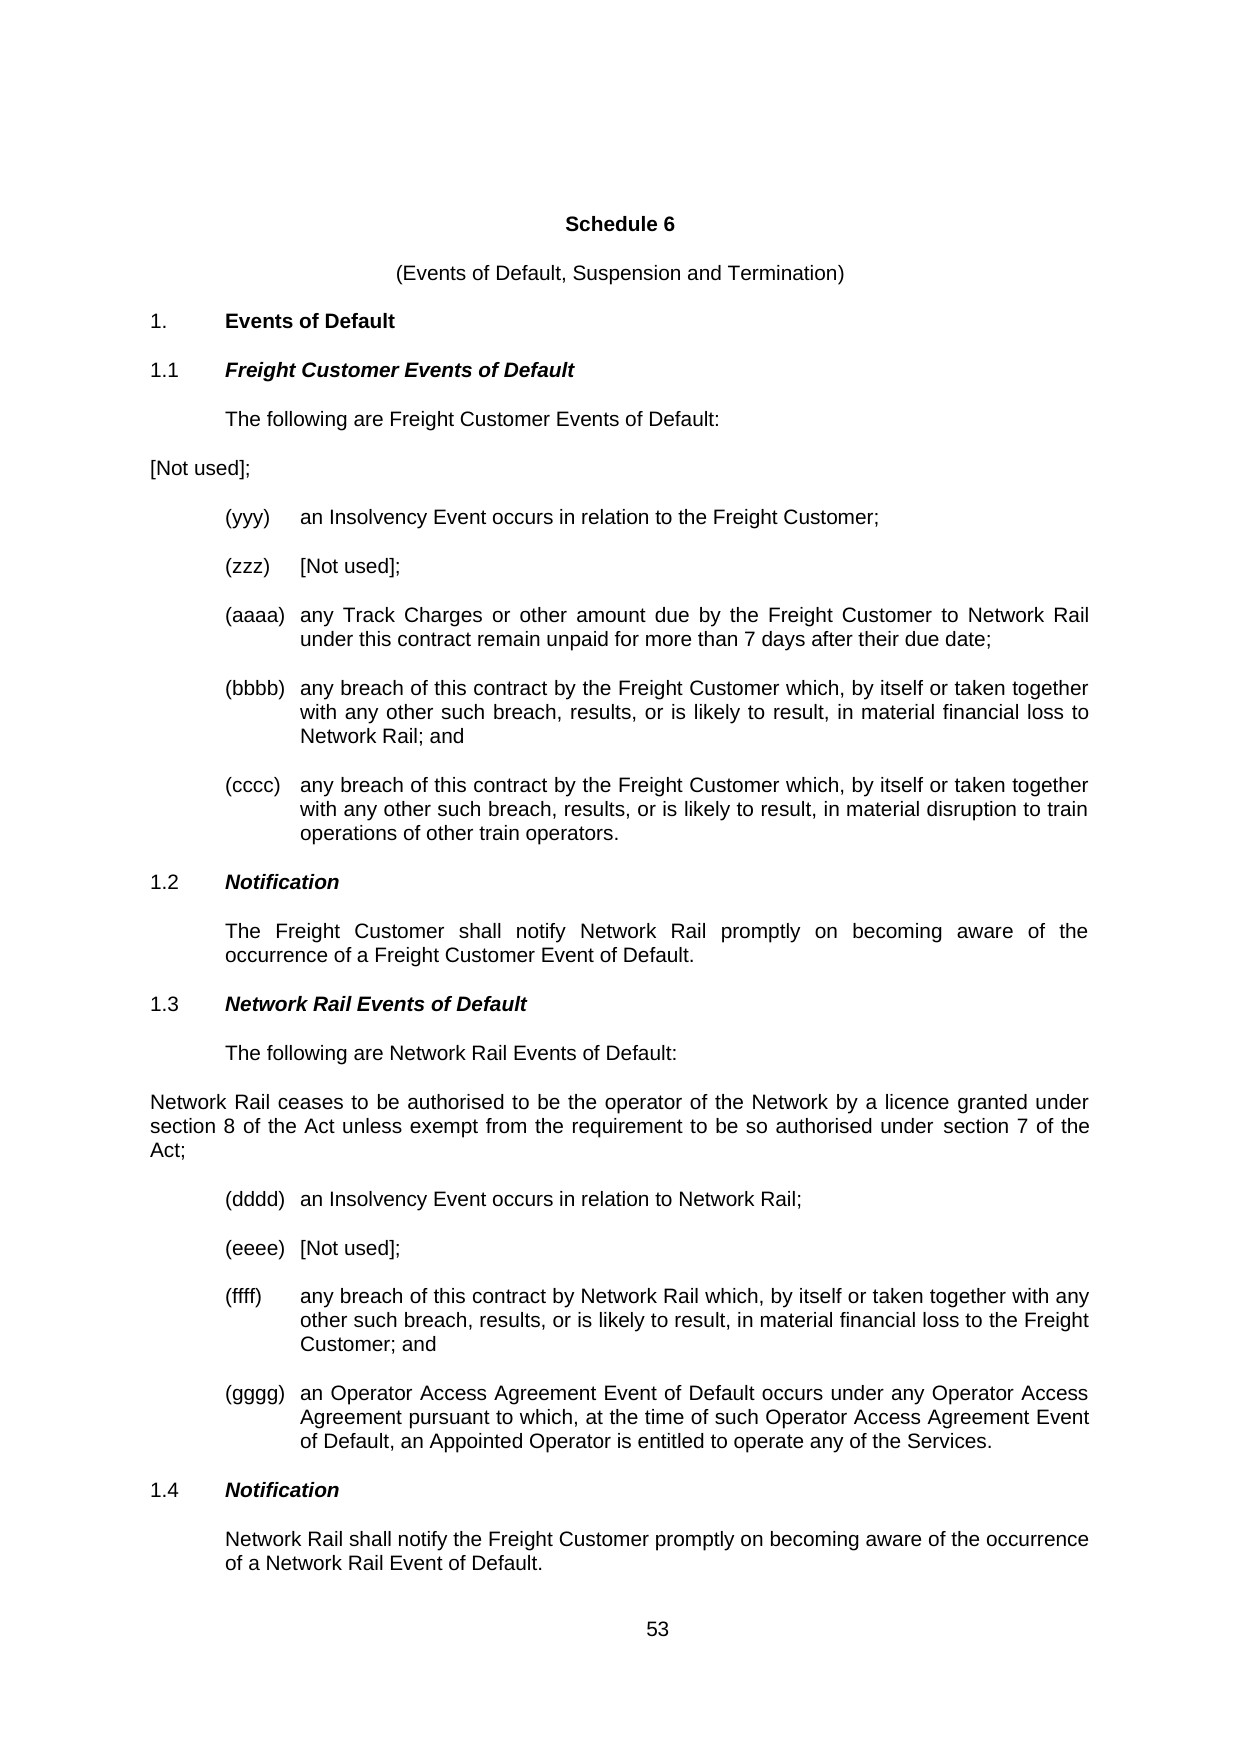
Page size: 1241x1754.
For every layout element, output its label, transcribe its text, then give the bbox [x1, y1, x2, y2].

subtitle any breach of this contract by Network Rail which, by itself or taken together with any other such breach, results, or is likely to result, in material financial loss to the Freight Customer; and [225, 1284, 1090, 1356]
text (Events of Default, Suspension and Termination) [150, 260, 1090, 284]
subtitle any breach of this contract by the Freight Customer which, by itself or taken together with any other such breach, results, or is likely to result, in material financial loss to Network Rail; and [225, 676, 1090, 748]
subtitle [Not used]; [225, 1235, 1090, 1259]
subtitle Network Rail ceases to be authorised to be the operator of the Network by a licence granted under section 8 of the Act unless exempt from the requirement to be so authorised under section 7 of the Act; [150, 1089, 1090, 1161]
subtitle an Insolvency Event occurs in relation to the Freight Customer; [225, 505, 1090, 529]
text Network Rail shall notify the Freight Customer promptly on becoming aware of the occurrence of a Network Rail Event of Default. [225, 1527, 1090, 1575]
subtitle any Track Charges or other amount due by the Freight Customer to Network Rail under this contract remain unpaid for more than 7 days after their due date; [225, 603, 1090, 651]
list Notification [150, 1478, 1090, 1502]
list Network Rail Events of Default [150, 992, 1090, 1016]
text The following are Freight Customer Events of Default: [225, 407, 1090, 431]
list Notification [150, 870, 1090, 894]
text The following are Network Rail Events of Default: [225, 1041, 1090, 1064]
list Events of Default [150, 309, 1090, 333]
text The Freight Customer shall notify Network Rail promptly on becoming aware of the occurrence of a Freight Customer Event of Default. [225, 919, 1090, 967]
subtitle an Operator Access Agreement Event of Default occurs under any Operator Access Agreement pursuant to which, at the time of such Operator Access Agreement Event of Default, an Appointed Operator is entitled to operate any of the Services. [225, 1381, 1090, 1453]
list Freight Customer Events of Default [150, 358, 1090, 382]
subtitle any breach of this contract by the Freight Customer which, by itself or taken together with any other such breach, results, or is likely to result, in material disruption to train operations of other train operators. [225, 773, 1090, 845]
subtitle [Not used]; [150, 456, 1090, 480]
list Schedule 6 [150, 211, 1090, 235]
subtitle an Insolvency Event occurs in relation to Network Rail; [225, 1186, 1090, 1210]
subtitle [Not used]; [225, 554, 1090, 578]
